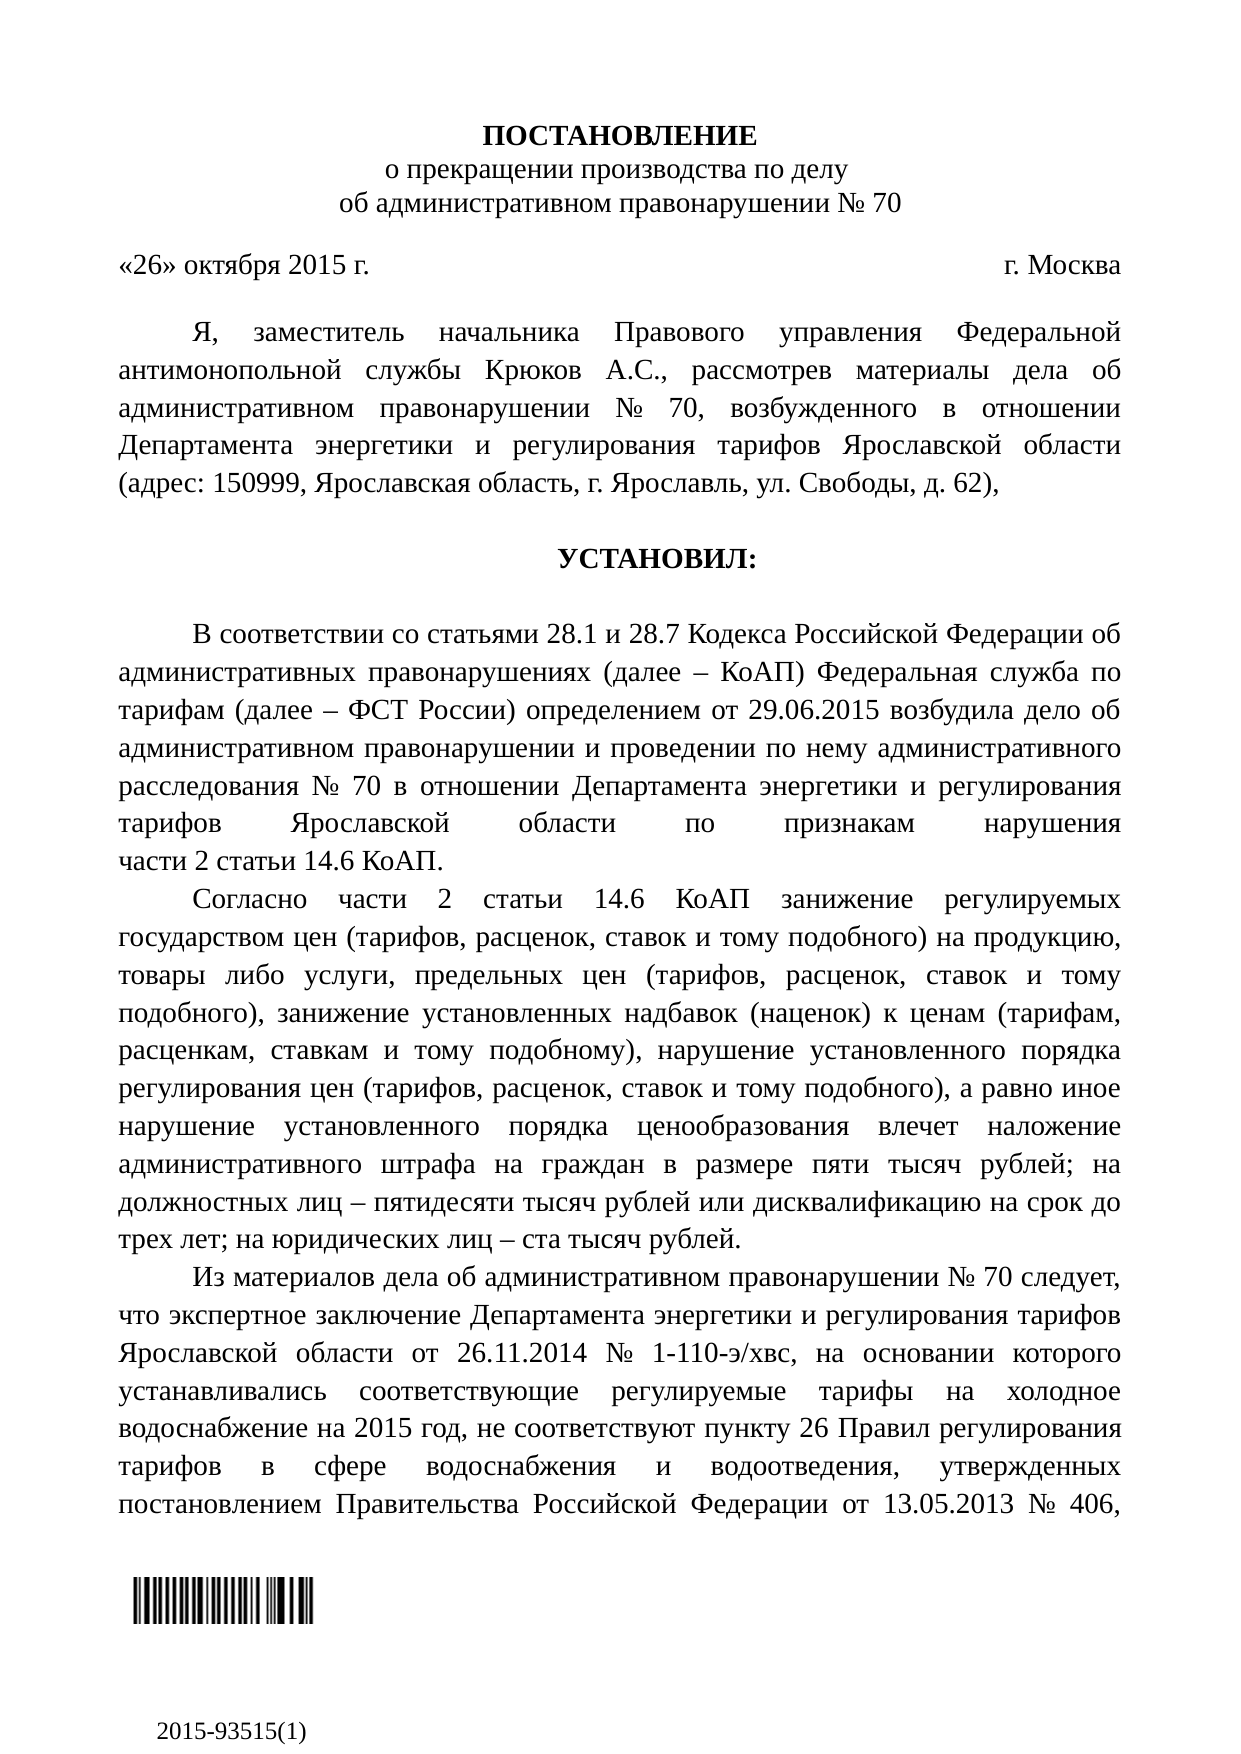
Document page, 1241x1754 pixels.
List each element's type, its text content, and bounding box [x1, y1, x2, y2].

text Из материалов дела об административном правонарушении № 70 следует, что экспертное заключение Департамента энергетики и регулирования тарифов Ярославской области от 26.11.2014 № 1-110-э/хвс, на основании которого устанавливались соответствующие регулируемые тарифы на холодное водоснабжение на 2015 год, не соответствуют пункту 26 Правил регулирования тарифов в сфере водоснабжения и водоотведения, утвержденных постановлением Правительства Российской Федерации от 13.05.2013 № 406, [118, 1255, 1122, 1520]
text Согласно части 2 статьи 14.6 КоАП занижение регулируемых государством цен (тарифов, расценок, ставок и тому подобного) на продукцию, товары либо услуги, предельных цен (тарифов, расценок, ставок и тому подобного), занижение установленных надбавок (наценок) к ценам (тарифам, расценкам, ставкам и тому подобному), нарушение установленного порядка регулирования цен (тарифов, расценок, ставок и тому подобного), а равно иное нарушение установленного порядка ценообразования влечет наложение административного штрафа на граждан в размере пяти тысяч рублей; на должностных лиц – пятидесяти тысяч рублей или дисквалификацию на срок до трех лет; на юридических лиц – ста тысяч рублей. [118, 877, 1122, 1255]
picture [118, 1577, 331, 1624]
text В соответствии со статьями 28.1 и 28.7 Кодекса Российской Федерации об административных правонарушениях (далее – КоАП) Федеральная служба по тарифам (далее – ФСТ России) определением от 29.06.2015 возбудила дело об административном правонарушении и проведении по нему административного расследования № 70 в отношении Департамента энергетики и регулирования тарифов Ярославской области по признакам нарушения части 2 статьи 14.6 КоАП. [118, 612, 1122, 877]
text ПОСТАНОВЛЕНИЕ [118, 118, 1122, 152]
text УСТАНОВИЛ: [118, 537, 1122, 574]
text «26» октября 2015 г. г. Москва [118, 247, 1122, 281]
text об административном правонарушении № 70 [118, 185, 1122, 219]
text Я, заместитель начальника Правового управления Федеральной антимонопольной службы Крюков А.С., рассмотрев материалы дела об административном правонарушении № 70, возбужденного в отношении Департамента энергетики и регулирования тарифов Ярославской области (адрес: 150999, Ярославская область, г. Ярославль, ул. Свободы, д. 62), [118, 310, 1122, 499]
text о прекращении производства по делу [118, 152, 1122, 185]
